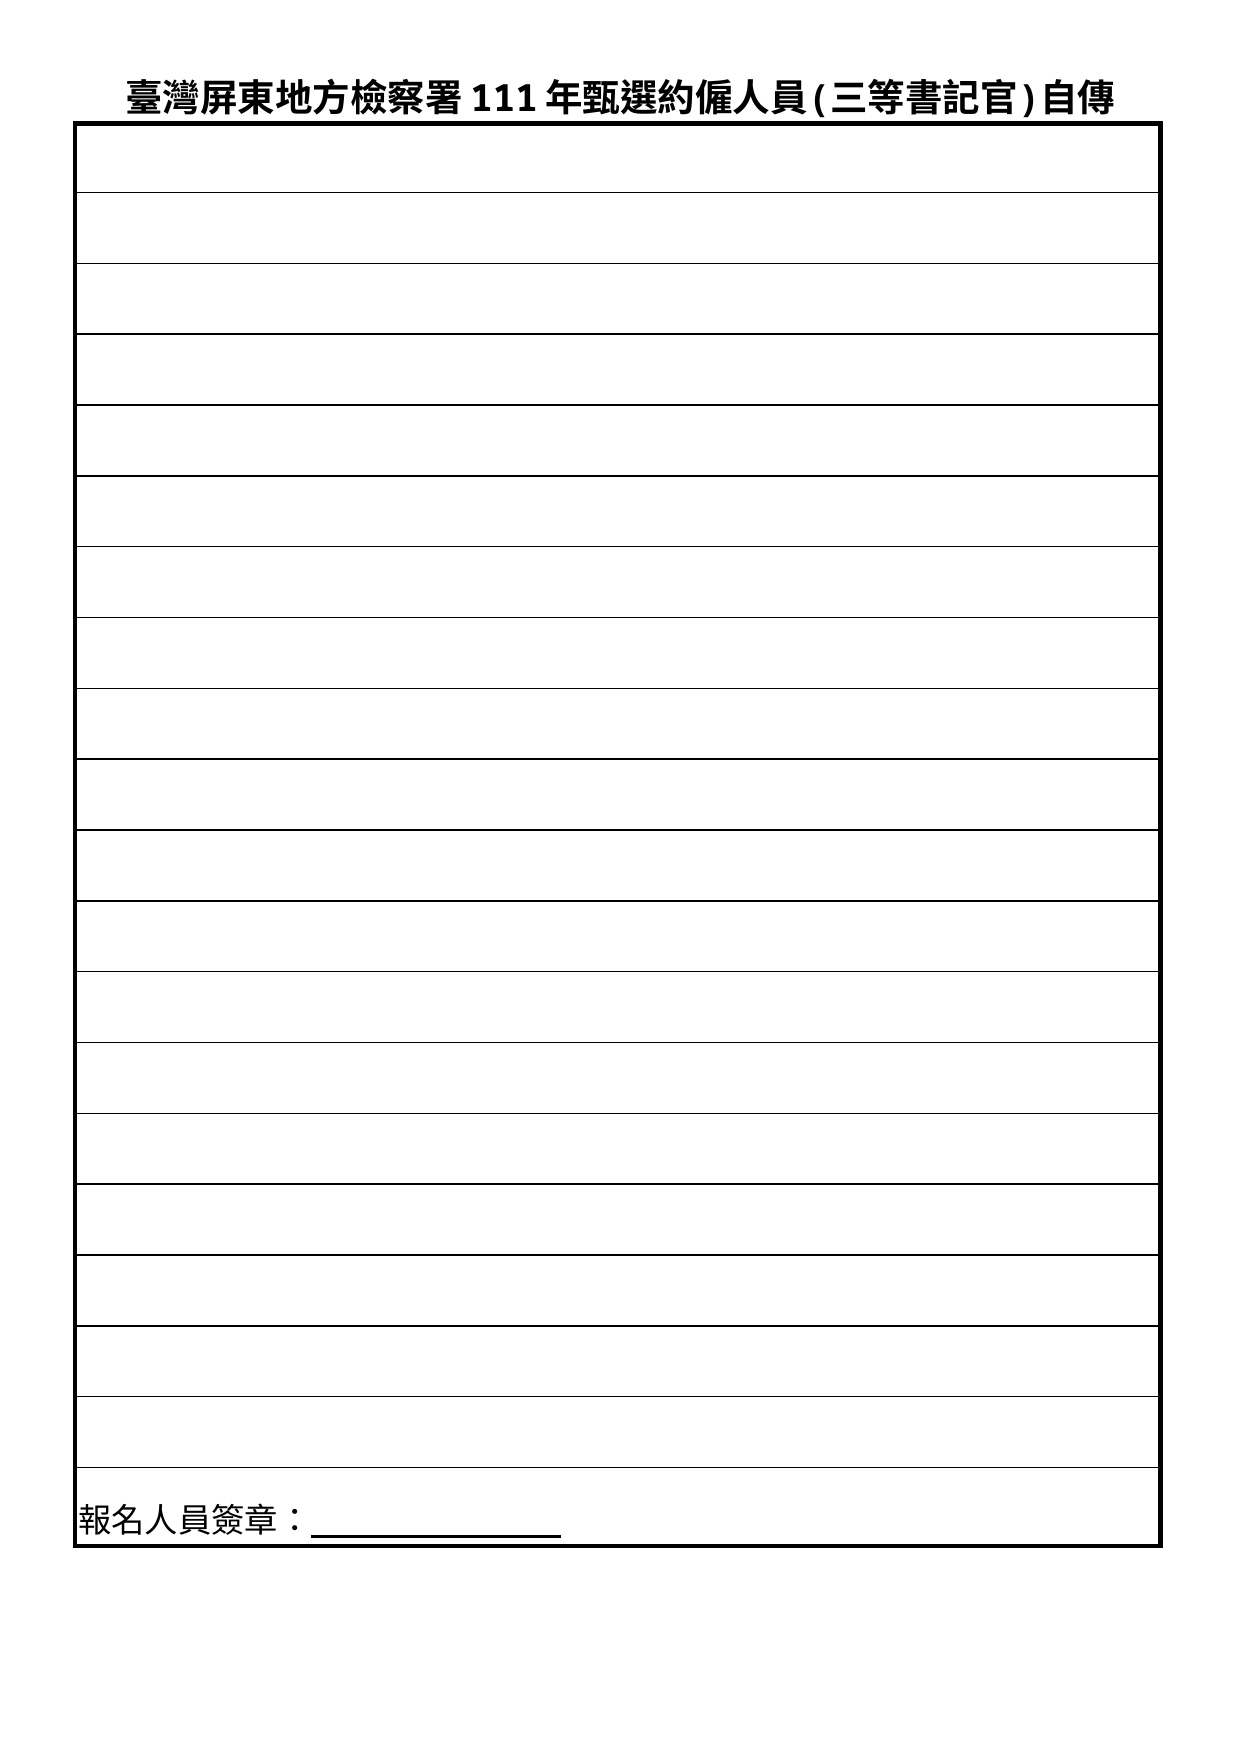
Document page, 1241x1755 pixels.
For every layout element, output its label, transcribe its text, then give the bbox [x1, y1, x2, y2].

table_cell [77, 1185, 1158, 1254]
table_cell [77, 1043, 1158, 1112]
table_cell [77, 1256, 1158, 1325]
table_cell [77, 335, 1158, 404]
table_cell [77, 618, 1158, 687]
table_cell [77, 1397, 1158, 1467]
table_cell [77, 477, 1158, 546]
table_cell [77, 760, 1158, 829]
table_cell [77, 902, 1158, 971]
text 臺灣屏東地方檢察署111年甄選約僱人員(三等書記官)自傳 [75, 75, 1165, 121]
table_cell [77, 1114, 1158, 1183]
table_cell [77, 689, 1158, 758]
table_cell [77, 547, 1158, 617]
table_cell [77, 831, 1158, 900]
table_cell [77, 193, 1158, 262]
table_cell [77, 972, 1158, 1042]
table_cell 報名人員簽章： [77, 1468, 1158, 1543]
table_cell [77, 406, 1158, 475]
table_header [77, 126, 1158, 192]
table_cell [77, 264, 1158, 333]
table_cell [77, 1327, 1158, 1396]
